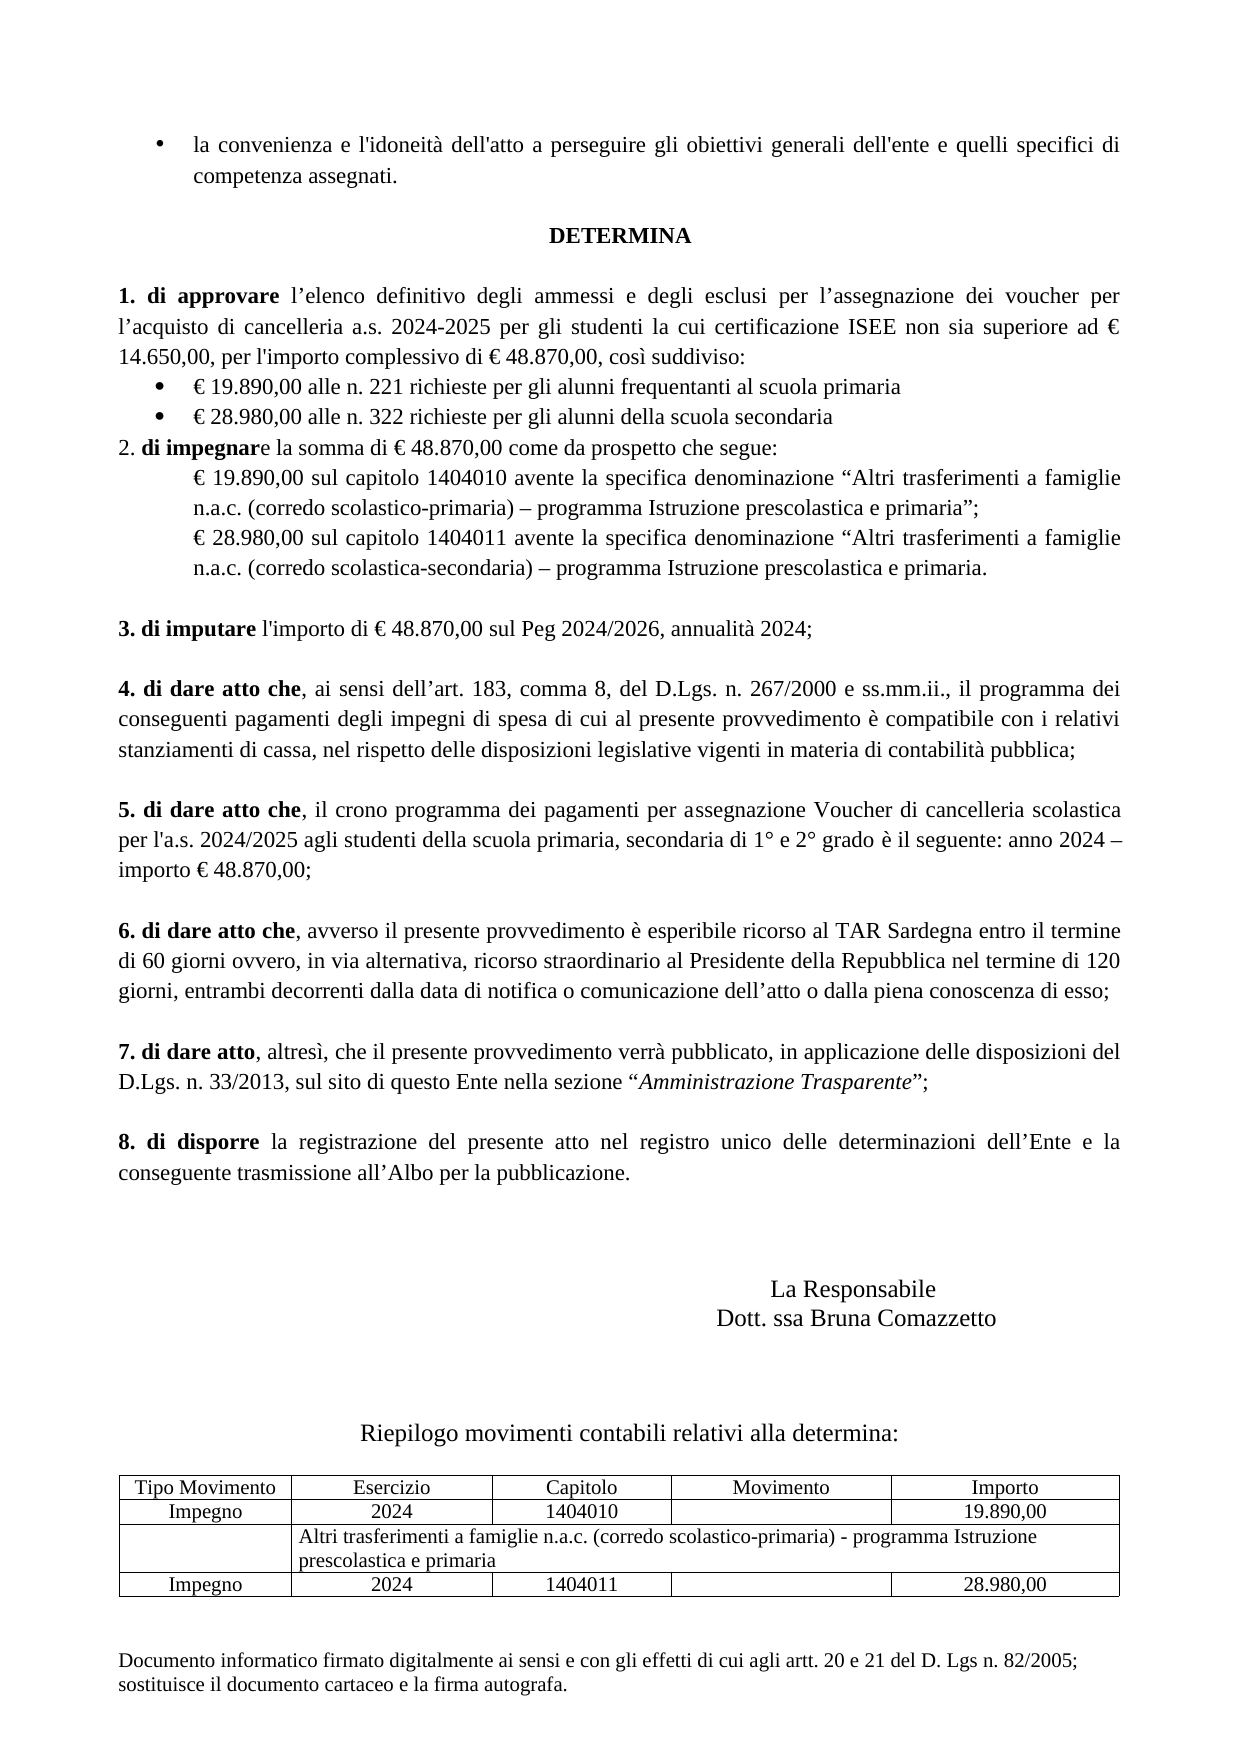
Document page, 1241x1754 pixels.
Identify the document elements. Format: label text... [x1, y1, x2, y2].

table_cell 1404010 [493, 1500, 671, 1523]
list 8. di disporre la registrazione del presente atto nel registro unico delle determinazioni dell’Ente e la conseguente trasmissione all’Albo per la pubblicazione. [118, 1128, 1122, 1185]
table_cell 2024 [292, 1500, 492, 1523]
table_cell Impegno [120, 1500, 291, 1523]
table_header Tipo Movimento [120, 1476, 291, 1499]
table_cell Altri trasferimenti a famiglie n.a.c. (corredo scolastico-primaria) - programma Istruzione prescolastica e primaria [292, 1525, 1119, 1572]
table_cell 19.890,00 [892, 1500, 1119, 1523]
list 6. di dare atto che, avverso il presente provvedimento è esperibile ricorso al TAR Sardegna entro il termine di 60 giorni ovvero, in via alternativa, ricorso straordinario al Presidente della Repubblica nel termine di 120 giorni, entrambi decorrenti dalla data di notifica o comunicazione dell’atto o dalla piena conoscenza di esso; [118, 917, 1122, 1004]
table_cell Impegno [120, 1573, 291, 1596]
table_cell 1404011 [493, 1573, 671, 1596]
table_cell 2024 [292, 1573, 492, 1596]
list 1. di approvare l’elenco definitivo degli ammessi e degli esclusi per l’assegnazione dei voucher per l’acquisto di cancelleria a.s. 2024-2025 per gli studenti la cui certificazione ISEE non sia superiore ad € 14.650,00, per l'importo complessivo di € 48.870,00, così suddiviso: [118, 282, 1122, 369]
list € 28.980,00 sul capitolo 1404011 avente la specifica denominazione “Altri trasferimenti a famiglie n.a.c. (corredo scolastica-secondaria) – programma Istruzione prescolastica e primaria. [156, 524, 1122, 581]
list 3. di imputare l'importo di € 48.870,00 sul Peg 2024/2026, annualità 2024; [118, 615, 1122, 641]
text Dott. ssa Bruna Comazzetto [591, 1303, 1122, 1331]
list 2. di impegnare la somma di € 48.870,00 come da prospetto che segue: [118, 433, 1122, 460]
table_cell 28.980,00 [892, 1573, 1119, 1596]
list la convenienza e l'idoneità dell'atto a perseguire gli obiettivi generali dell'ente e quelli specifici di competenza assegnati. [156, 131, 1122, 188]
text DETERMINA [118, 222, 1122, 248]
table_cell [672, 1500, 891, 1523]
list 5. di dare atto che, il crono programma dei pagamenti per assegnazione Voucher di cancelleria scolastica per l'a.s. 2024/2025 agli studenti della scuola primaria, secondaria di 1° e 2° grado è il seguente: anno 2024 – importo € 48.870,00; [118, 796, 1122, 883]
table_header Importo [892, 1476, 1119, 1499]
table_header Capitolo [493, 1476, 671, 1499]
list 4. di dare atto che, ai sensi dell’art. 183, comma 8, del D.Lgs. n. 267/2000 e ss.mm.ii., il programma dei conseguenti pagamenti degli impegni di spesa di cui al presente provvedimento è compatibile con i relativi stanziamenti di cassa, nel rispetto delle disposizioni legislative vigenti in materia di contabilità pubblica; [118, 675, 1122, 762]
list € 28.980,00 alle n. 322 richieste per gli alunni della scuola secondaria [156, 403, 1122, 430]
list € 19.890,00 alle n. 221 richieste per gli alunni frequentanti al scuola primaria [156, 373, 1122, 399]
table_header Esercizio [292, 1476, 492, 1499]
text Riepilogo movimenti contabili relativi alla determina: [118, 1418, 1122, 1446]
list 7. di dare atto, altresì, che il presente provvedimento verrà pubblicato, in applicazione delle disposizioni del D.Lgs. n. 33/2013, sul sito di questo Ente nella sezione “Amministrazione Trasparente”; [118, 1038, 1122, 1094]
table_header Movimento [672, 1476, 891, 1499]
list € 19.890,00 sul capitolo 1404010 avente la specifica denominazione “Altri trasferimenti a famiglie n.a.c. (corredo scolastico-primaria) – programma Istruzione prescolastica e primaria”; [156, 464, 1122, 520]
table_cell [120, 1525, 291, 1572]
text La Responsabile [591, 1274, 1122, 1303]
table_cell [672, 1573, 891, 1596]
